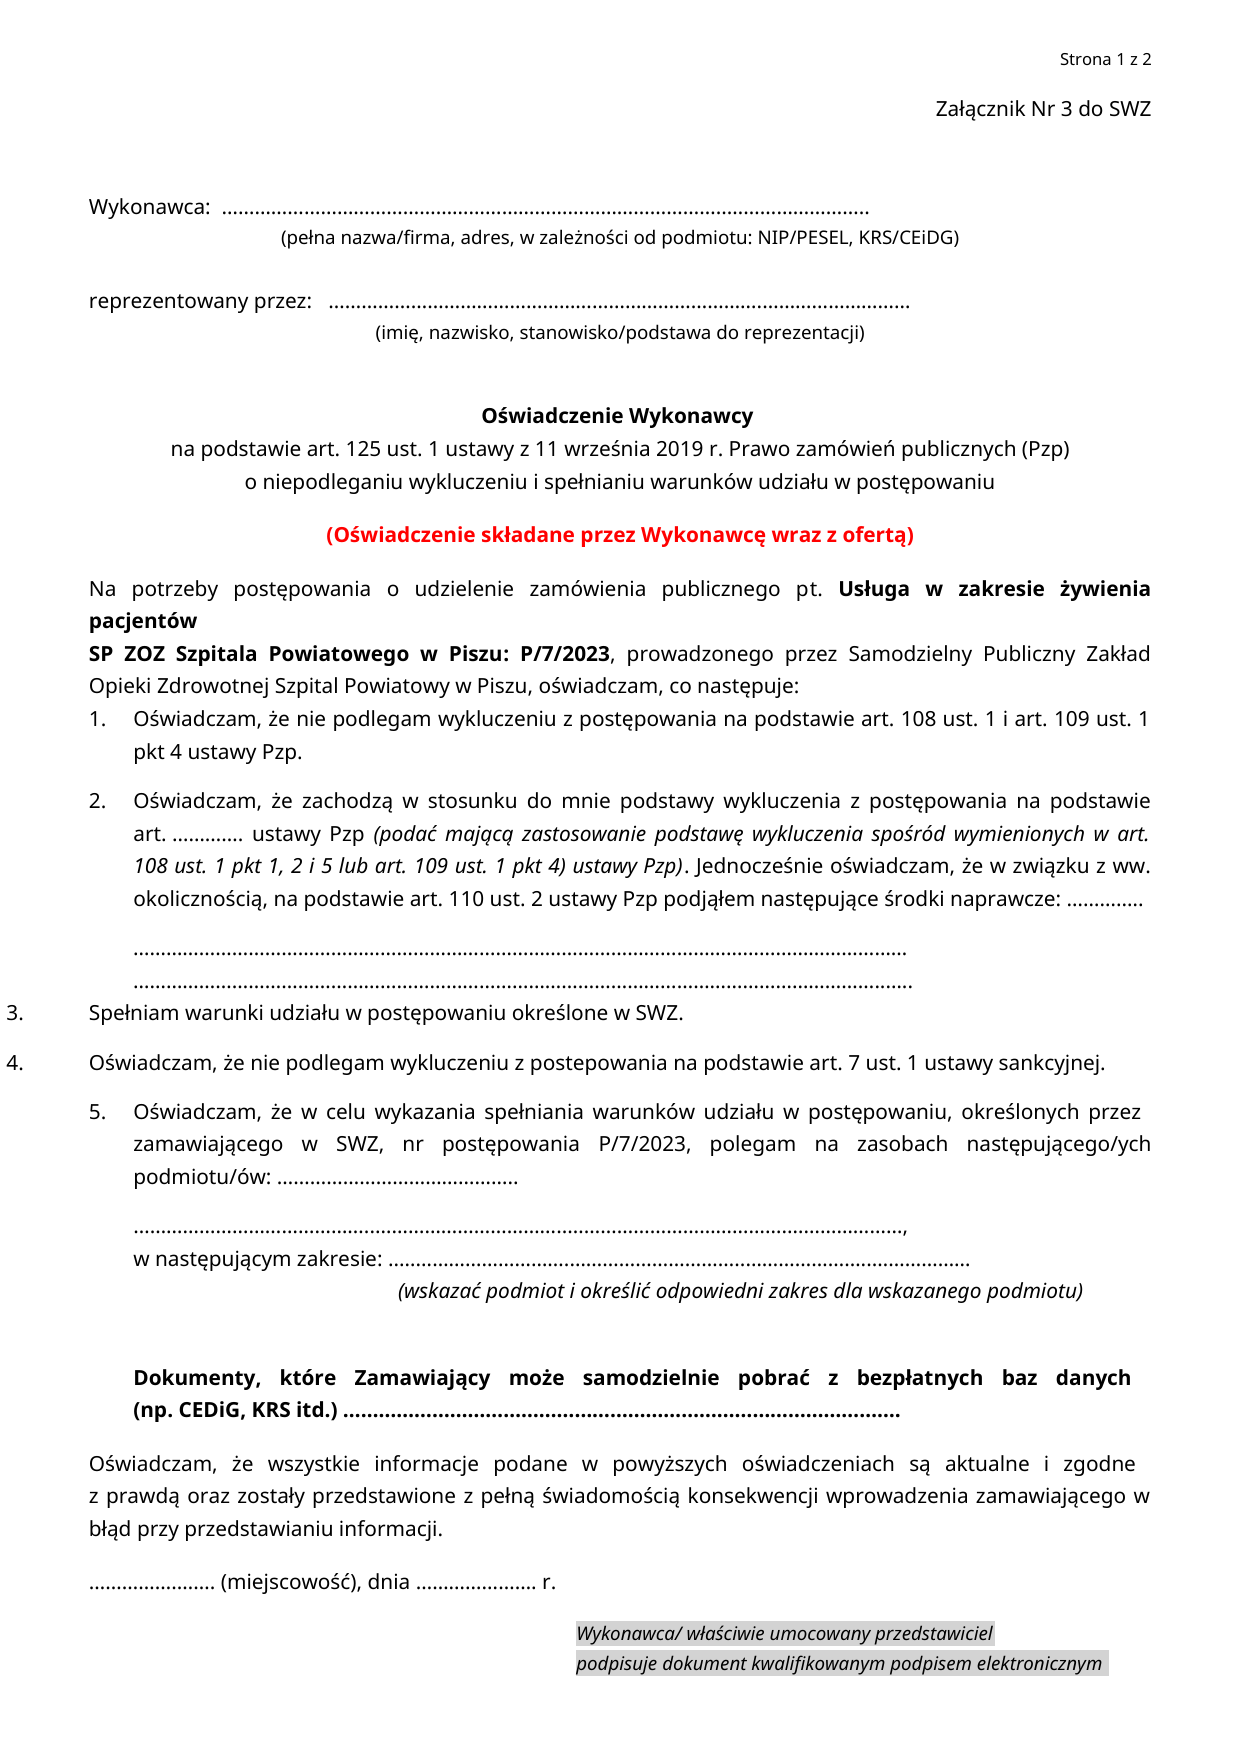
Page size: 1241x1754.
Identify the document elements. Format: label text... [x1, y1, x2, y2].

text Wykonawca: ………………………………………………………………………………..…………………….. [89, 192, 1152, 220]
text Załącznik Nr 3 do SWZ [89, 94, 1152, 122]
list Oświadczam, że zachodzą w stosunku do mnie podstawy wykluczenia z postępowania na podstawie art. …………. ustawy Pzp (podać mającą zastosowanie podstawę wykluczenia spośród wymienionych w art. 108 ust. 1 pkt 1, 2 i 5 lub art. 109 ust. 1 pkt 4) ustawy Pzp). Jednocześnie oświadczam, że w związku z ww. okolicznością, na podstawie art. 110 ust. 2 ustawy Pzp podjąłem następujące środki naprawcze: ……….…. [89, 786, 1152, 912]
list Spełniam warunki udziału w postępowaniu określone w SWZ. [6, 998, 1152, 1027]
text …………….……. (miejscowość), dnia …………………. r. [89, 1567, 1152, 1596]
text reprezentowany przez: …………………………………………………………………….……………………… [89, 286, 1152, 315]
text ……………………………………..……………………………..………………………………….…………………, [133, 1211, 1152, 1240]
text Dokumenty, które Zamawiający może samodzielnie pobrać z bezpłatnych baz danych (np. CEDiG, KRS itd.) …………………………………………………………………………………. [133, 1363, 1152, 1424]
list Oświadczam, że nie podlegam wykluczeniu z postępowania na podstawie art. 108 ust. 1 i art. 109 ust. 1 pkt 4 ustawy Pzp. [89, 704, 1152, 765]
text (pełna nazwa/firma, adres, w zależności od podmiotu: NIP/PESEL, KRS/CEiDG) [89, 224, 1152, 250]
text o niepodleganiu wykluczeniu i spełnianiu warunków udziału w postępowaniu [89, 467, 1152, 495]
text na podstawie art. 125 ust. 1 ustawy z 11 września 2019 r. Prawo zamówień publicznych (Pzp) [89, 434, 1152, 463]
text Na potrzeby postępowania o udzielenie zamówienia publicznego pt. Usługa w zakresie żywienia pacjentów SP ZOZ Szpitala Powiatowego w Piszu: P/7/2023, prowadzonego przez Samodzielny Publiczny Zakład Opieki Zdrowotnej Szpital Powiatowy w Piszu, oświadczam, co następuje: [89, 574, 1152, 700]
text podpisuje dokument kwalifikowanym podpisem elektronicznym [89, 1650, 1152, 1676]
list Oświadczam, że nie podlegam wykluczeniu z postepowania na podstawie art. 7 ust. 1 ustawy sankcyjnej. [6, 1048, 1152, 1076]
text …………………………………………………………………………………………………………………………… [89, 933, 1152, 962]
text (Oświadczenie składane przez Wykonawcę wraz z ofertą) [89, 520, 1152, 549]
text ………………………………………………………………………………………………………………………..….. [89, 966, 1152, 994]
list Oświadczam, że w celu wykazania spełniania warunków udziału w postępowaniu, określonych przez zamawiającego w SWZ, nr postępowania P/7/2023, polegam na zasobach następującego/ych podmiotu/ów: …………………………………….. [89, 1097, 1152, 1191]
text Oświadczenie Wykonawcy [89, 402, 1152, 430]
text Wykonawca/ właściwie umocowany przedstawiciel [89, 1621, 1152, 1646]
text Oświadczam, że wszystkie informacje podane w powyższych oświadczeniach są aktualne i zgodne z prawdą oraz zostały przedstawione z pełną świadomością konsekwencji wprowadzenia zamawiającego w błąd przy przedstawianiu informacji. [89, 1449, 1152, 1542]
text (imię, nazwisko, stanowisko/podstawa do reprezentacji) [89, 319, 1152, 344]
text w następującym zakresie: ..………………………….…………………………..…………………..……………… [133, 1244, 1152, 1272]
text (wskazać podmiot i określić odpowiedni zakres dla wskazanego podmiotu) [89, 1277, 1152, 1305]
